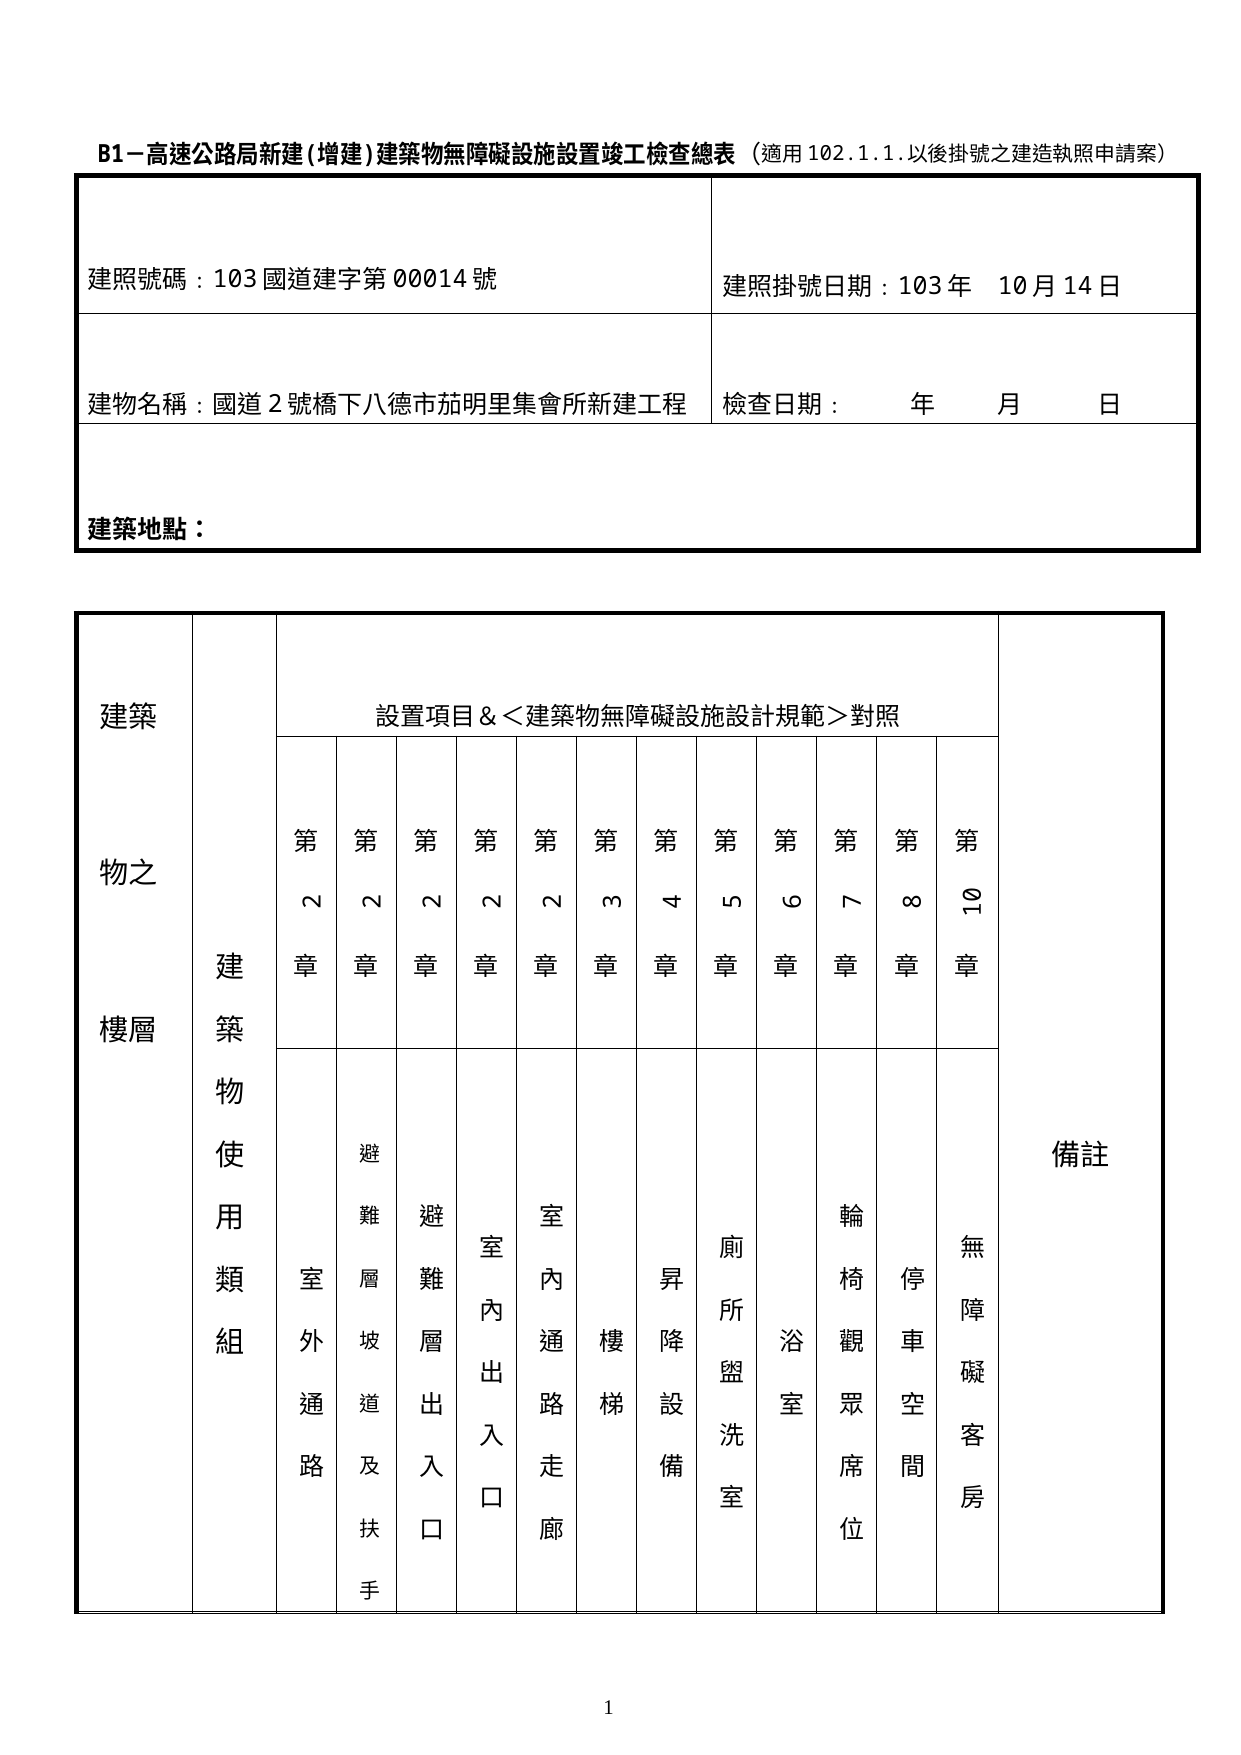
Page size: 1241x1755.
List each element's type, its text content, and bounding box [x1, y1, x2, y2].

table_cell 室外通路 [277, 1049, 336, 1611]
table_cell 第8章 [877, 737, 936, 1048]
table_cell 建照掛號日期﹕103年 10月14日 [712, 178, 1196, 312]
table_header 設置項目＆＜建築物無障礙設施設計規範＞對照 [277, 615, 998, 736]
table_header B1－高速公路局新建(增建)建築物無障礙設施設置竣工檢查總表（適用102.1.1.以後掛號之建造執照申請案） [76, 111, 1198, 173]
table_cell 第2章 [517, 737, 576, 1048]
table_cell 第4章 [637, 737, 696, 1048]
table_cell 無障礙客房 [937, 1049, 998, 1611]
table_cell 室內出入口 [457, 1049, 516, 1611]
table_cell 建築地點： [79, 424, 1196, 548]
table_cell 第7章 [817, 737, 876, 1048]
table_header 建築物使用類組 [193, 615, 276, 1611]
table_cell 停車空間 [877, 1049, 936, 1611]
table_header 建築物之樓層 [79, 615, 192, 1611]
table_cell 廁所盥洗室 [697, 1049, 756, 1611]
table_cell 第2章 [277, 737, 336, 1048]
table_cell 建照號碼﹕103國道建字第00014號 [79, 178, 711, 312]
table_cell 第10章 [937, 737, 998, 1048]
table_header 備註 [999, 615, 1161, 1611]
table_cell 避難層坡道及扶手 [337, 1049, 396, 1611]
table_cell 第3章 [577, 737, 636, 1048]
table_cell 樓梯 [577, 1049, 636, 1611]
table_cell 第2章 [337, 737, 396, 1048]
table_cell 第2章 [457, 737, 516, 1048]
table_cell 浴室 [757, 1049, 816, 1611]
table_cell 室內通路走廊 [517, 1049, 576, 1611]
table_cell 第2章 [397, 737, 456, 1048]
table_cell 建物名稱﹕國道2號橋下八德市茄明里集會所新建工程 [79, 314, 711, 423]
table_cell 避難層出入口 [397, 1049, 456, 1611]
table_cell 輪椅觀眾席位 [817, 1049, 876, 1611]
table_cell 第5章 [697, 737, 756, 1048]
table_cell 第6章 [757, 737, 816, 1048]
table_cell 昇降設備 [637, 1049, 696, 1611]
table_cell 檢查日期﹕ 年 月 日 [712, 314, 1196, 423]
